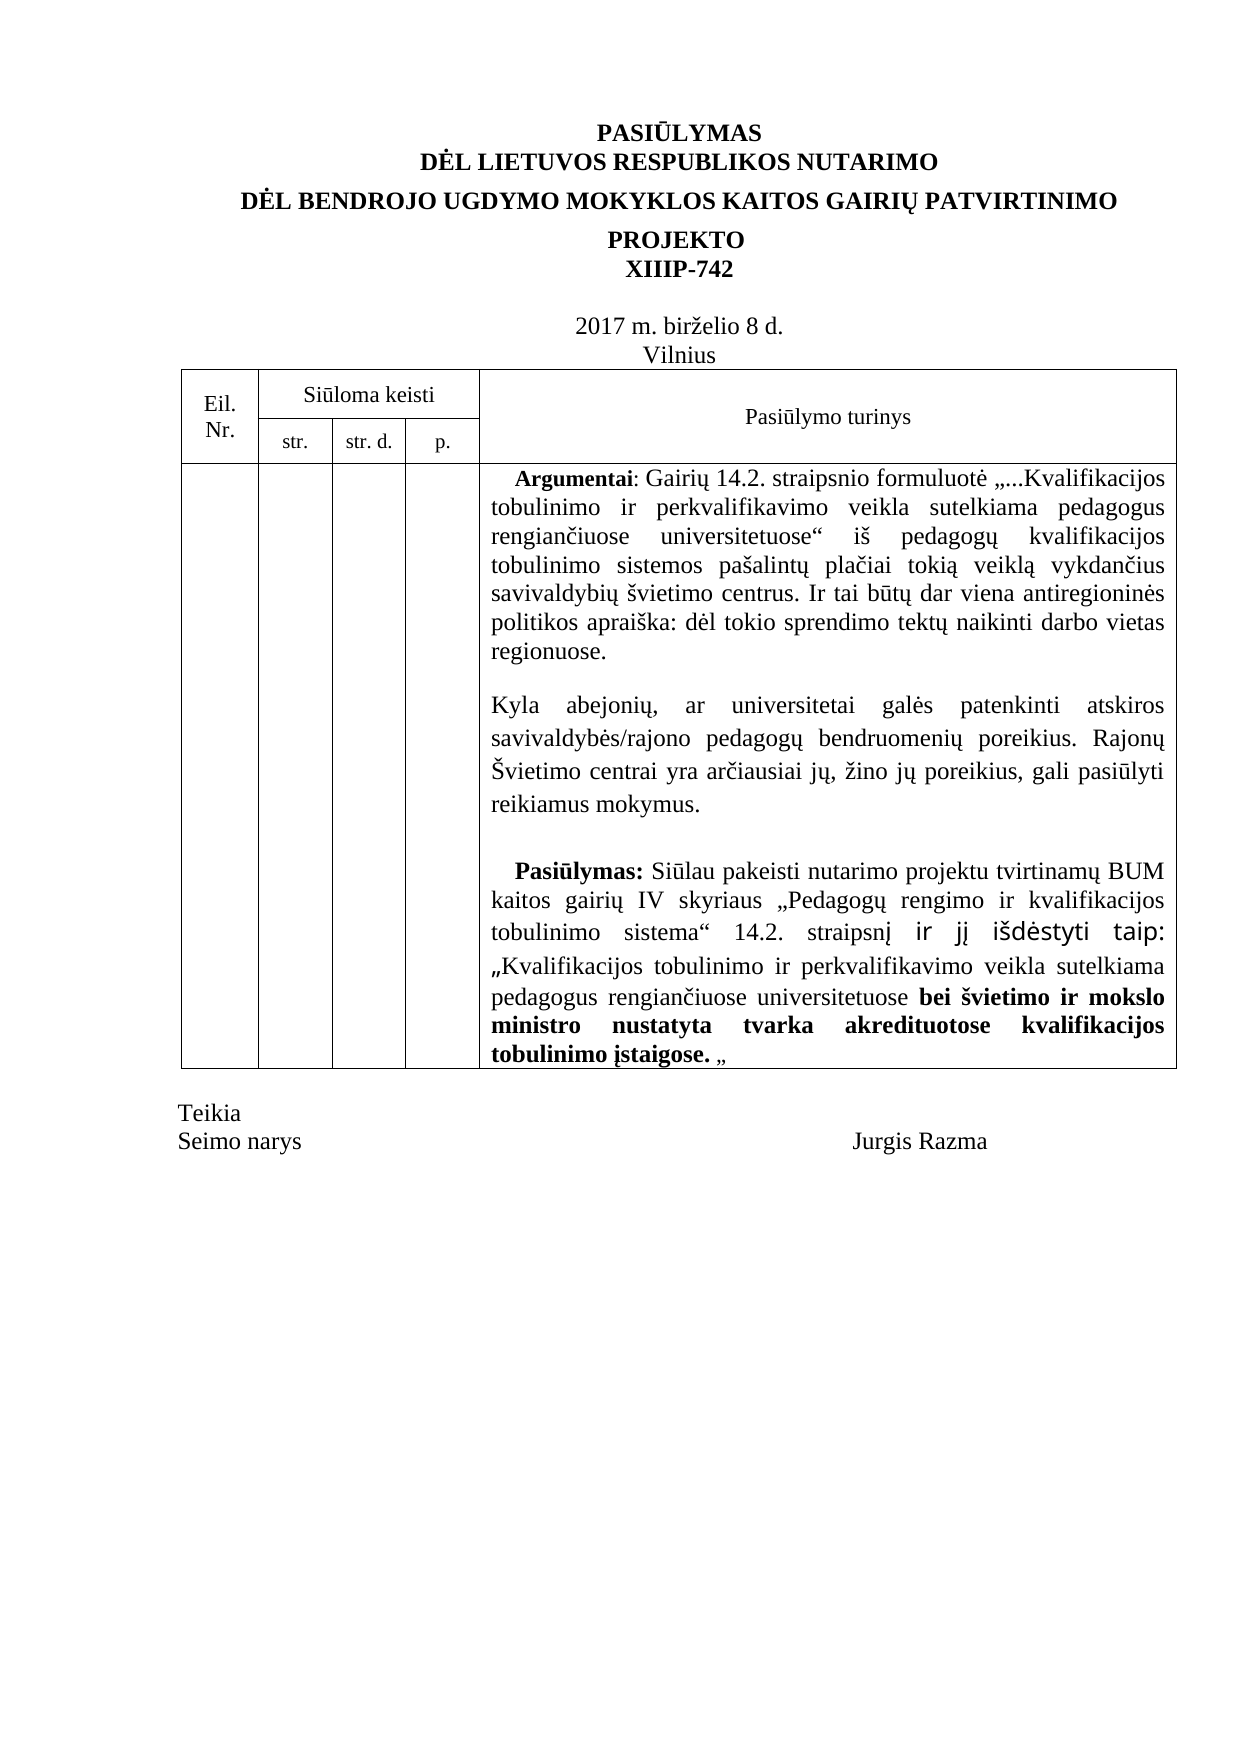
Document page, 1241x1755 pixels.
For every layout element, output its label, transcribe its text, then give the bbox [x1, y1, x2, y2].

text Seimo narys Jurgis Razma [177, 1126, 1181, 1155]
text 2017 m. birželio 8 d. [177, 311, 1181, 340]
table_cell [259, 464, 332, 1068]
table_cell str. [259, 419, 332, 462]
table_cell str. d. [333, 419, 405, 462]
table_cell [333, 464, 405, 1068]
table_cell Argumentai: Gairių 14.2. straipsnio formuluotė „...Kvalifikacijos tobulinimo ir perkvalifikavimo veikla sutelkiama pedagogus rengiančiuose universitetuose“ iš pedagogų kvalifikacijos tobulinimo sistemos pašalintų plačiai tokią veiklą vykdančius savivaldybių švietimo centrus. Ir tai būtų dar viena antiregioninės politikos apraiška: dėl tokio sprendimo tektų naikinti darbo vietas regionuose. Kyla abejonių, ar universitetai galės patenkinti atskiros savivaldybės/rajono pedagogų bendruomenių poreikius. Rajonų Švietimo centrai yra arčiausiai jų, žino jų poreikius, gali pasiūlyti reikiamus mokymus. Pasiūlymas: Siūlau pakeisti nutarimo projektu tvirtinamų BUM kaitos gairių IV skyriaus „Pedagogų rengimo ir kvalifikacijos tobulinimo sistema“ 14.2. straipsnį ir jį išdėstyti taip: „Kvalifikacijos tobulinimo ir perkvalifikavimo veikla sutelkiama pedagogus rengiančiuose universitetuose bei švietimo ir mokslo ministro nustatyta tvarka akredituotose kvalifikacijos tobulinimo įstaigose. „ [480, 464, 1176, 1068]
table_header Pasiūlymo turinys [480, 370, 1176, 462]
text DĖL bendrojo ugdymo MOKYKLOS KAITOS GAIRIŲ PATVIRTINIMO [177, 186, 1181, 215]
text xiiip-742 [177, 254, 1181, 283]
table_header Eil. Nr. [182, 370, 258, 462]
text PROJEKTO [177, 225, 1181, 254]
text PASIŪLYMAS [177, 118, 1181, 147]
table_cell p. [406, 419, 479, 462]
table_cell [182, 464, 258, 1068]
table_cell [406, 464, 479, 1068]
text DĖL LIETUVOS RESPUBLIKOS NUTARIMO [177, 147, 1181, 176]
table_header Siūloma keisti [259, 370, 479, 418]
text Teikia [177, 1098, 1181, 1126]
text Vilnius [177, 340, 1181, 369]
